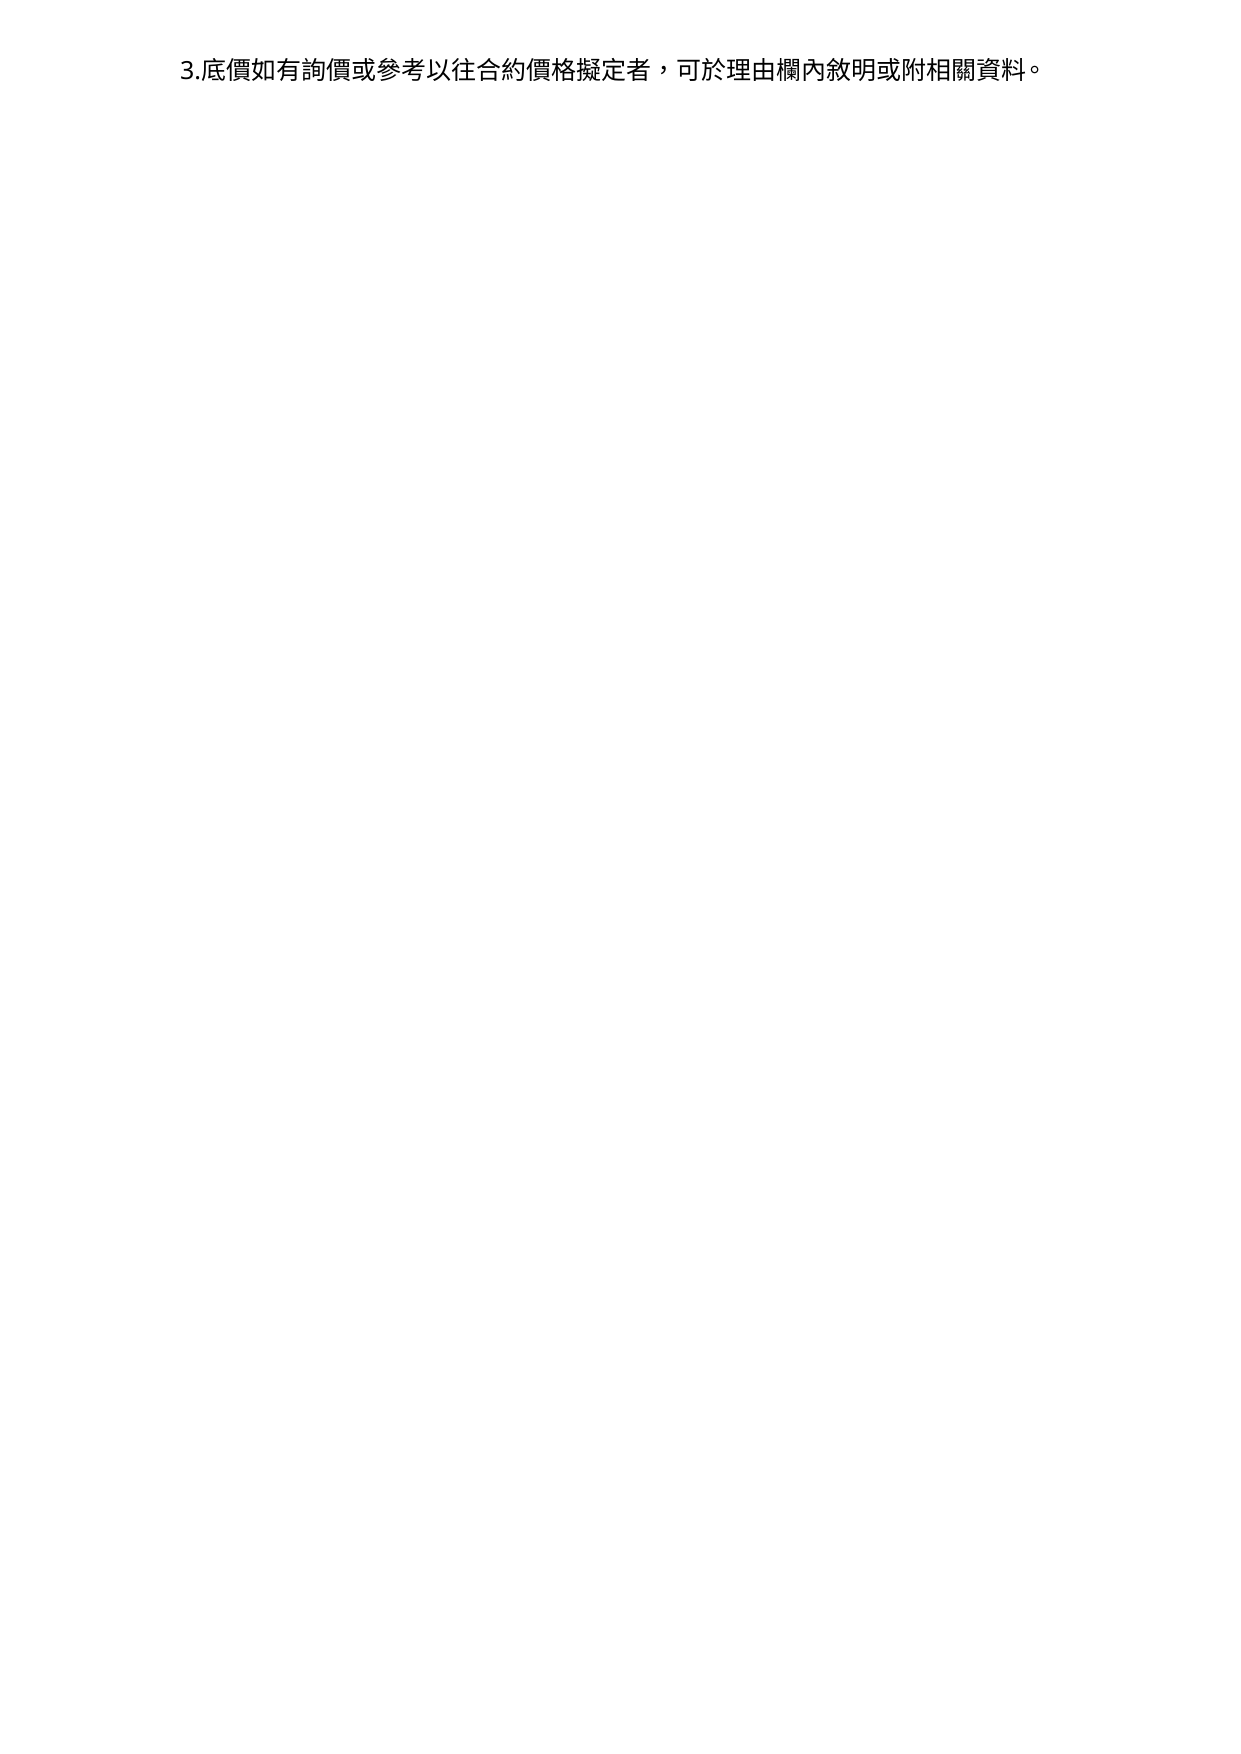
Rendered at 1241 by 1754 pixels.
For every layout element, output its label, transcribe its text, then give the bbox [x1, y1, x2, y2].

text 3.底價如有詢價或參考以往合約價格擬定者，可於理由欄內敘明或附相關資料。 [180, 59, 1110, 84]
